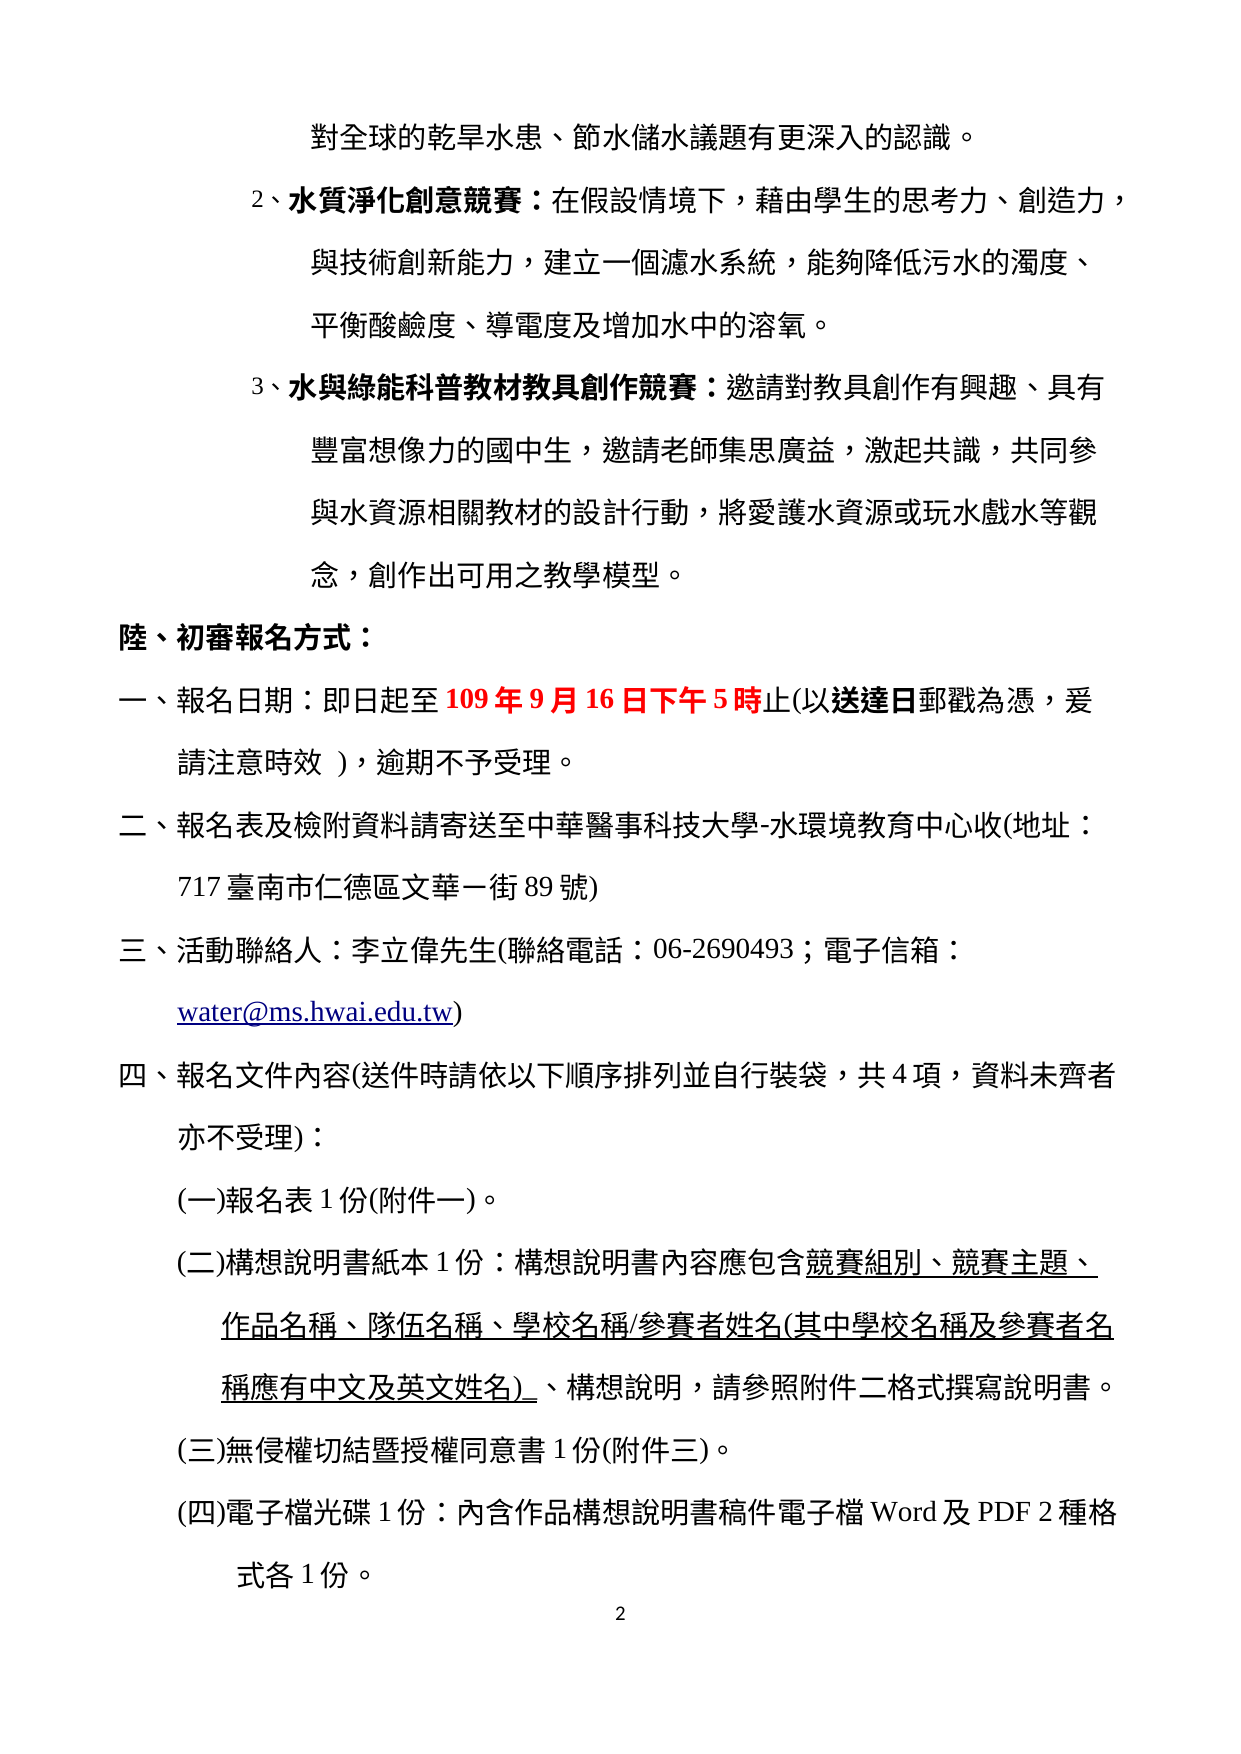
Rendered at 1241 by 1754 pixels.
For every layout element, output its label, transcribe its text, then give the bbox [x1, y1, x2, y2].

list 水質淨化創意競賽：在假設情境下，藉由學生的思考力、創造力，與技術創新能力，建立一個濾水系統，能夠降低污水的濁度、平衡酸鹼度、導電度及增加水中的溶氧。 [162, 157, 1122, 344]
text 一、報名日期：即日起至109年9月16日下午5時止(以送達日郵戳為憑，爰請注意時效 )，逾期不予受理。 [118, 657, 1122, 782]
list 雨撲滿創意競賽：在假設情境下，學生藉由觀察、蒐集、實驗、行動、與創作等方式來珍愛水資源，驗證保護水資源人人有責，對全球的乾旱水患、節水儲水議題有更深入的認識。 [162, 94, 1122, 157]
list 水與綠能科普教材教具創作競賽：邀請對教具創作有興趣、具有豐富想像力的國中生，邀請老師集思廣益，激起共識，共同參與水資源相關教材的設計行動，將愛護水資源或玩水戲水等觀念，創作出可用之教學模型。 [162, 344, 1122, 594]
text (一)報名表1份(附件一)。 [177, 1157, 1122, 1219]
text 二、報名表及檢附資料請寄送至中華醫事科技大學-水環境教育中心收(地址：717臺南市仁德區文華ㄧ街89號) [118, 782, 1122, 907]
text 四、報名文件內容(送件時請依以下順序排列並自行裝袋，共4項，資料未齊者亦不受理)： [118, 1032, 1122, 1157]
text 陸、初審報名方式： [118, 594, 1122, 657]
text (三)無侵權切結暨授權同意書1份(附件三)。 [177, 1407, 1122, 1469]
text (四)電子檔光碟1份：內含作品構想說明書稿件電子檔Word及PDF 2種格式各1份。 [177, 1469, 1122, 1594]
text 三、活動聯絡人：李立偉先生(聯絡電話：06-2690493；電子信箱：water@ms.hwai.edu.tw) [118, 907, 1122, 1032]
text (二)構想說明書紙本1份：構想說明書內容應包含競賽組別、競賽主題、作品名稱、隊伍名稱、學校名稱/參賽者姓名(其中學校名稱及參賽者名稱應有中文及英文姓名)_、構想說明，請參照附件二格式撰寫說明書。 [177, 1219, 1122, 1407]
